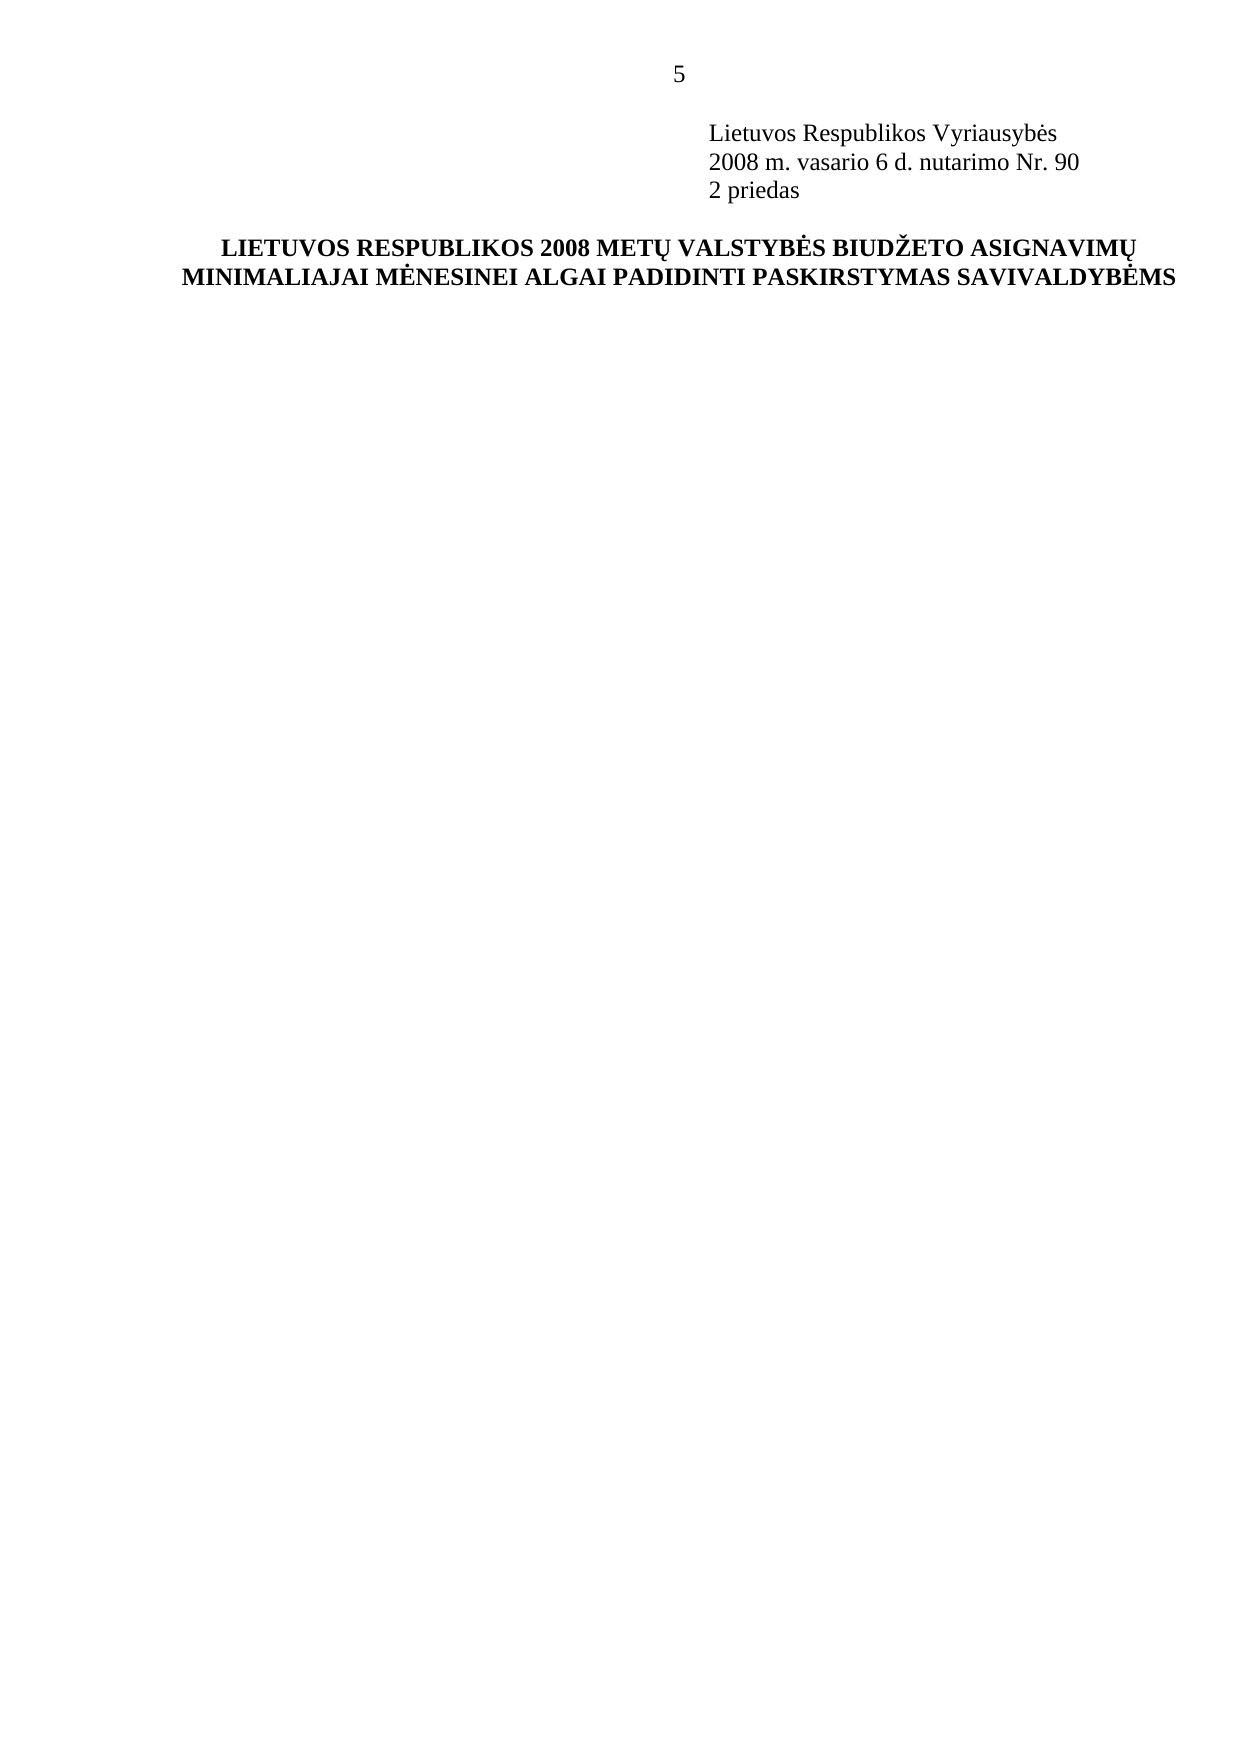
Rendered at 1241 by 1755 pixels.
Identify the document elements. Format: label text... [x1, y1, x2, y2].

text 2 priedas [177, 176, 1181, 204]
text LIETUVOS RESPUBLIKOS 2008 METŲ VALSTYBĖS BIUDŽETO ASIGNAVIMŲ MINIMALIAJAI MĖNESINEI ALGAI PADIDINTI PASKIRSTYMAS SAVIVALDYBĖMS [177, 233, 1181, 291]
text Lietuvos Respublikos Vyriausybės [177, 118, 1181, 147]
text 2008 m. vasario 6 d. nutarimo Nr. 90 [177, 147, 1181, 176]
